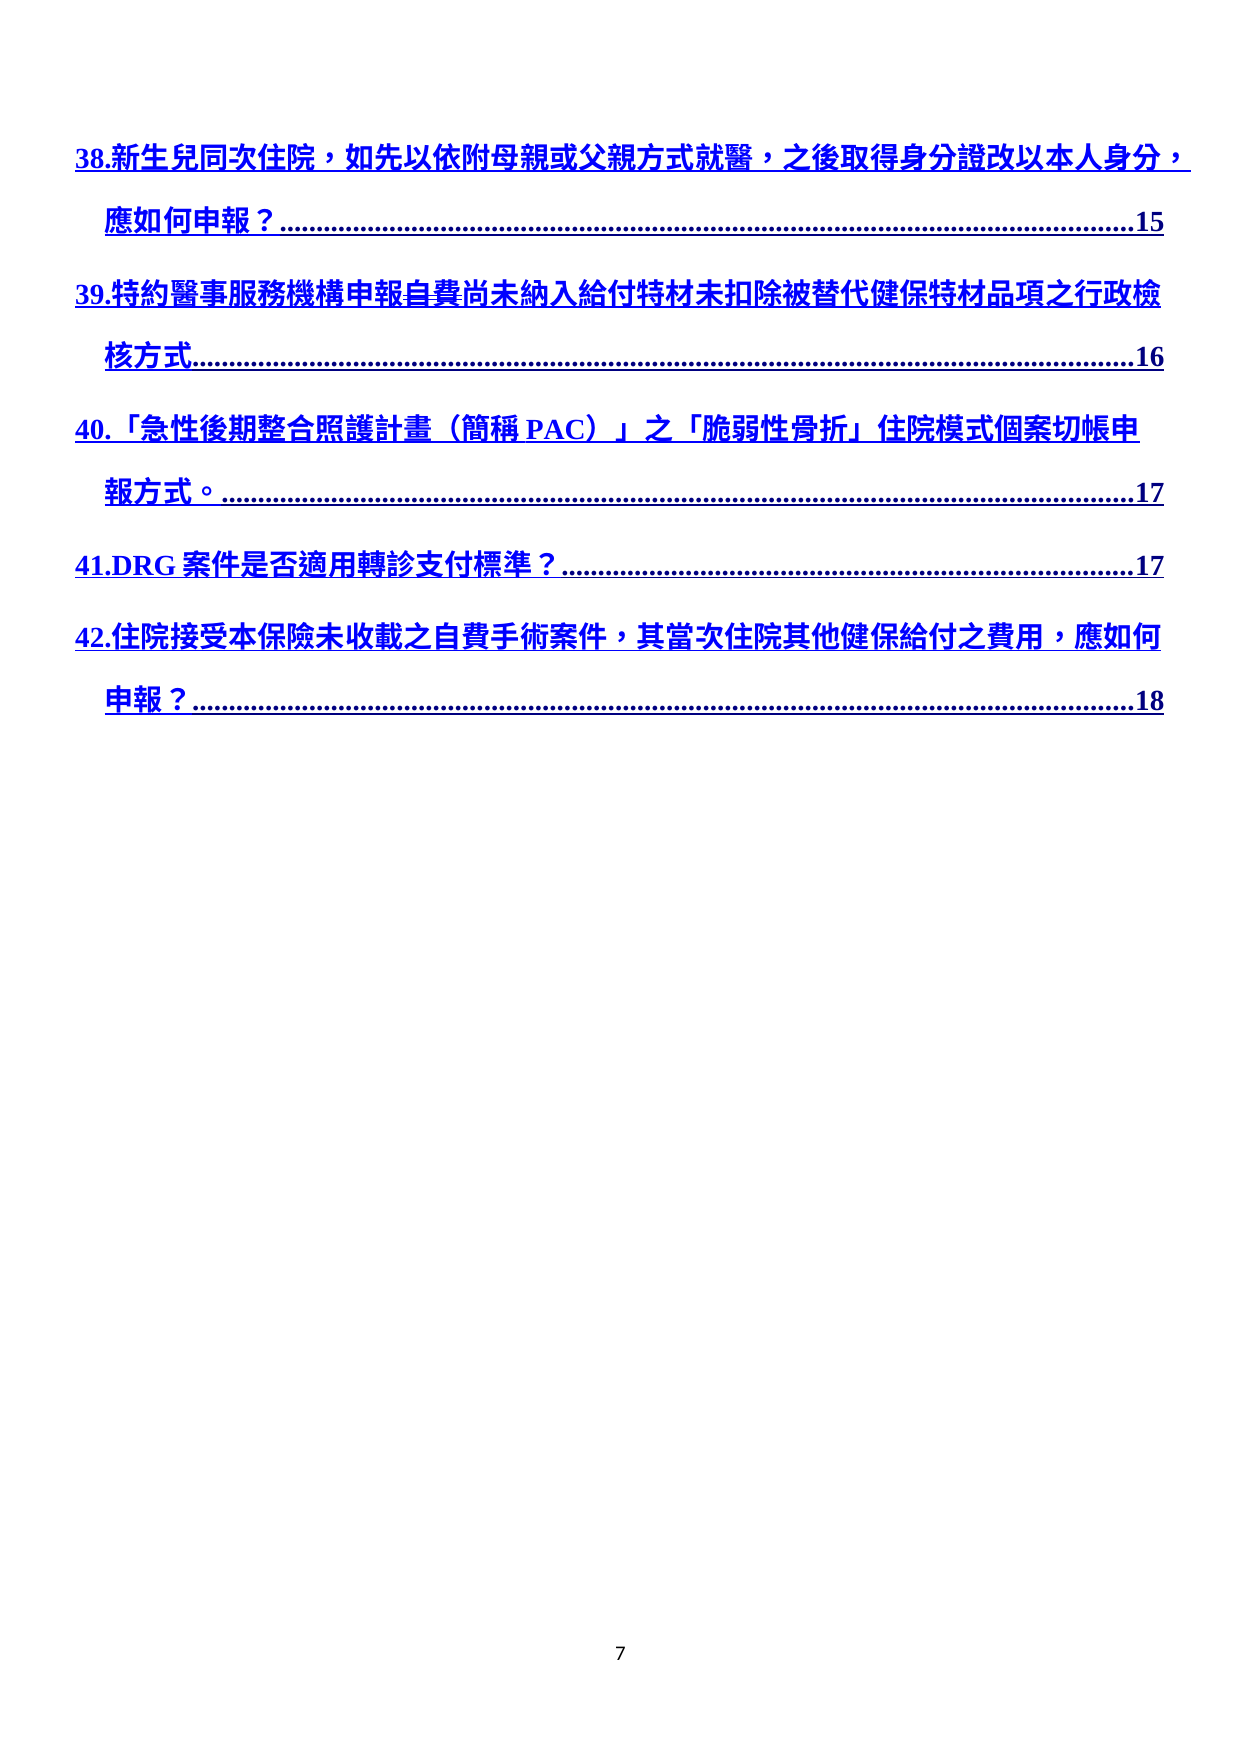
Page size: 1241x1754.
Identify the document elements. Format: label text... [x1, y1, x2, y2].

text 38.新生兒同次住院，如先以依附母親或父親方式就醫，之後取得身分證改以本人身分，應如何申報？ 15 [75, 172, 1165, 239]
text 38.新生兒同次住院，如先以依附母親或父親方式就醫，之後取得身分證改以本人身分，應如何申報？ 15 [75, 114, 1165, 170]
text 41.DRG案件是否適用轉診支付標準？ 17 [75, 521, 1165, 583]
text 42.住院接受本保險未收載之自費手術案件，其當次住院其他健保給付之費用，應如何申報？ 18 [75, 593, 1165, 718]
text 39.特約醫事服務機構申報自費尚未納入給付特材未扣除被替代健保特材品項之行政檢核方式 16 [75, 250, 1165, 375]
text 40.「急性後期整合照護計畫（簡稱PAC）」之「脆弱性骨折」住院模式個案切帳申報方式。 17 [75, 385, 1165, 510]
